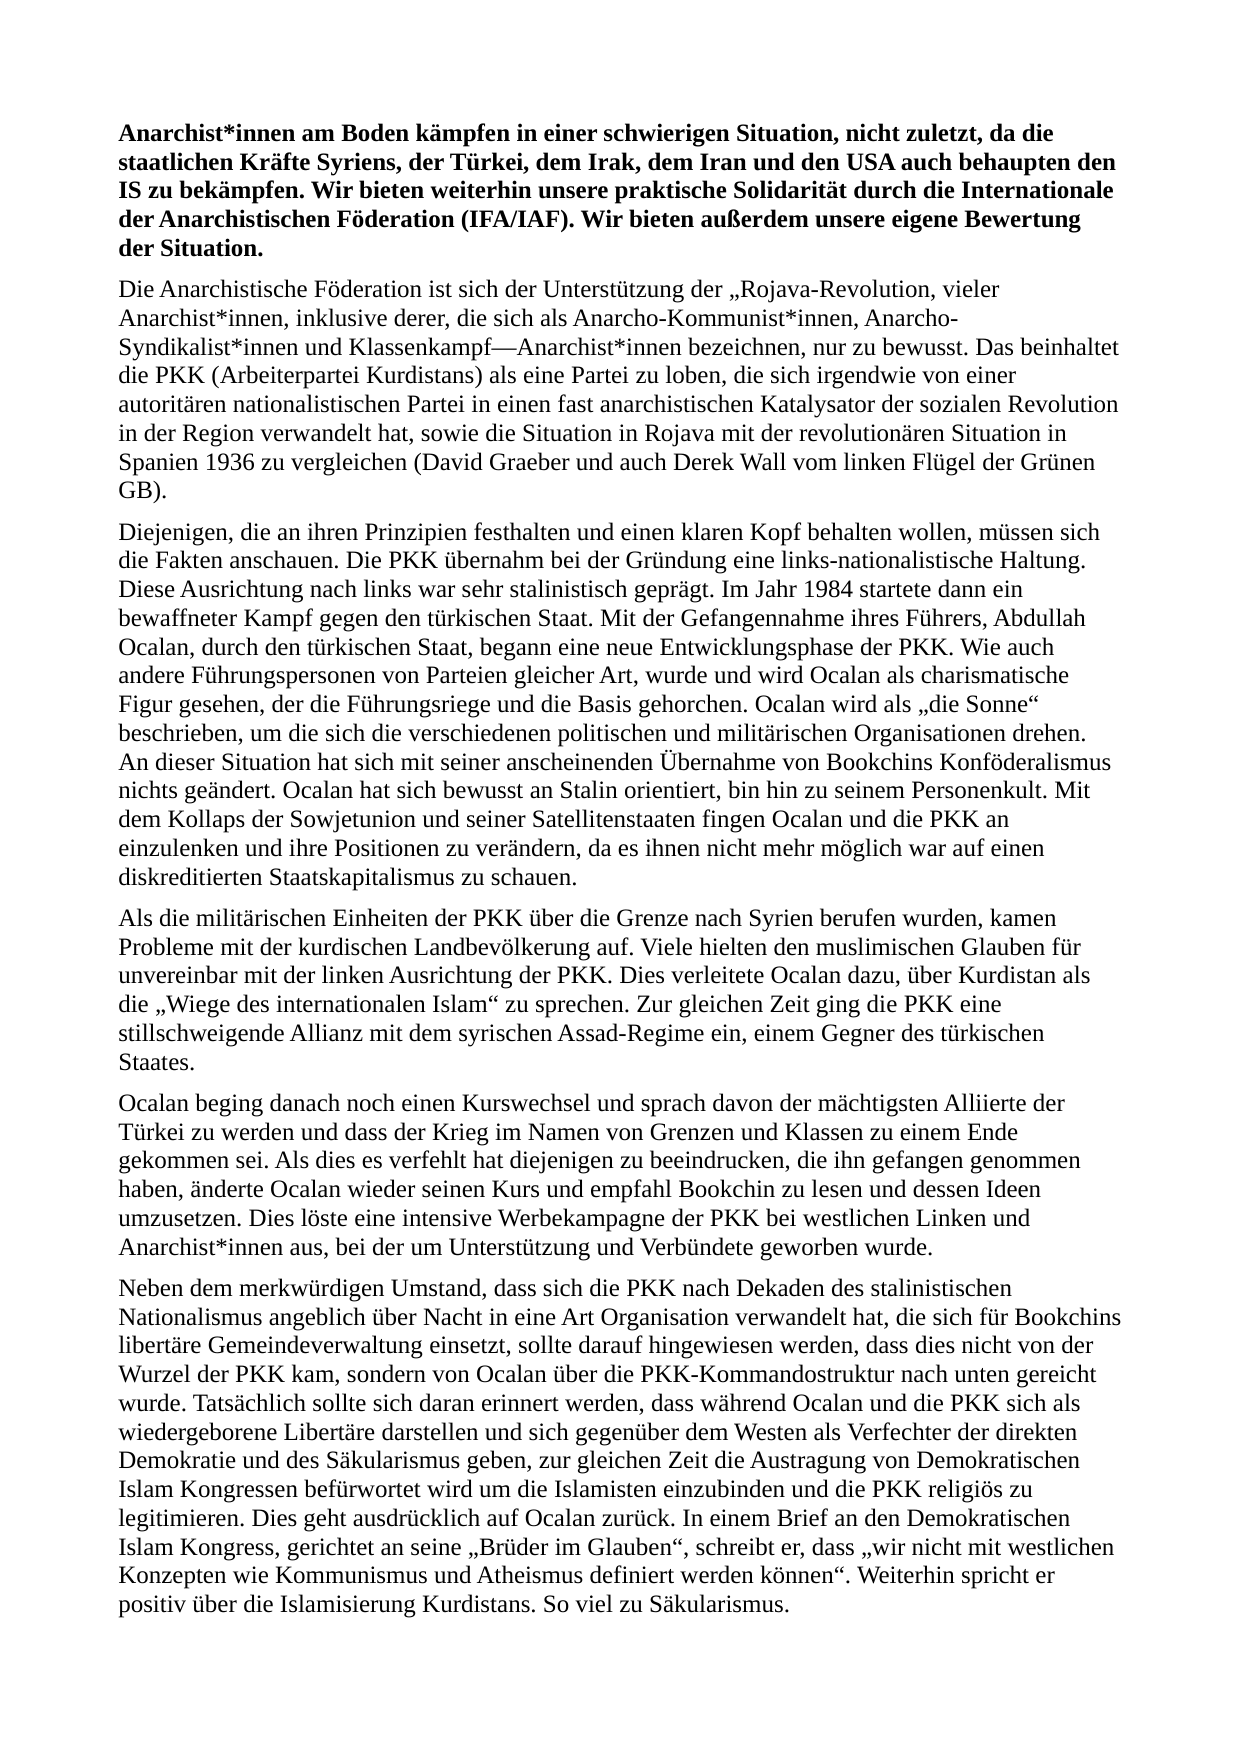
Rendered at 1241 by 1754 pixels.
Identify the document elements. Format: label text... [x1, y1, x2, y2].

text Neben dem merkwürdigen Umstand, dass sich die PKK nach Dekaden des stalinistischen Nationalismus angeblich über Nacht in eine Art Organisation verwandelt hat, die sich für Bookchins libertäre Gemeindeverwaltung einsetzt, sollte darauf hingewiesen werden, dass dies nicht von der Wurzel der PKK kam, sondern von Ocalan über die PKK-Kommandostruktur nach unten gereicht wurde. Tatsächlich sollte sich daran erinnert werden, dass während Ocalan und die PKK sich als wiedergeborene Libertäre darstellen und sich gegenüber dem Westen als Verfechter der direkten Demokratie und des Säkularismus geben, zur gleichen Zeit die Austragung von Demokratischen Islam Kongressen befürwortet wird um die Islamisten einzubinden und die PKK religiös zu legitimieren. Dies geht ausdrücklich auf Ocalan zurück. In einem Brief an den Demokratischen Islam Kongress, gerichtet an seine „Brüder im Glauben“, schreibt er, dass „wir nicht mit westlichen Konzepten wie Kommunismus und Atheismus definiert werden können“. Weiterhin spricht er positiv über die Islamisierung Kurdistans. So viel zu Säkularismus. [118, 1273, 1122, 1618]
text Als die militärischen Einheiten der PKK über die Grenze nach Syrien berufen wurden, kamen Probleme mit der kurdischen Landbevölkerung auf. Viele hielten den muslimischen Glauben für unvereinbar mit der linken Ausrichtung der PKK. Dies verleitete Ocalan dazu, über Kurdistan als die „Wiege des internationalen Islam“ zu sprechen. Zur gleichen Zeit ging die PKK eine stillschweigende Allianz mit dem syrischen Assad-Regime ein, einem Gegner des türkischen Staates. [118, 903, 1122, 1076]
text Die Anarchistische Föderation ist sich der Unterstützung der „Rojava-Revolution, vieler Anarchist*innen, inklusive derer, die sich als Anarcho-Kommunist*innen, Anarcho-Syndikalist*innen und Klassenkampf—Anarchist*innen bezeichnen, nur zu bewusst. Das beinhaltet die PKK (Arbeiterpartei Kurdistans) als eine Partei zu loben, die sich irgendwie von einer autoritären nationalistischen Partei in einen fast anarchistischen Katalysator der sozialen Revolution in der Region verwandelt hat, sowie die Situation in Rojava mit der revolutionären Situation in Spanien 1936 zu vergleichen (David Graeber und auch Derek Wall vom linken Flügel der Grünen GB). [118, 274, 1122, 504]
text Diejenigen, die an ihren Prinzipien festhalten und einen klaren Kopf behalten wollen, müssen sich die Fakten anschauen. Die PKK übernahm bei der Gründung eine links-nationalistische Haltung. Diese Ausrichtung nach links war sehr stalinistisch geprägt. Im Jahr 1984 startete dann ein bewaffneter Kampf gegen den türkischen Staat. Mit der Gefangennahme ihres Führers, Abdullah Ocalan, durch den türkischen Staat, begann eine neue Entwicklungsphase der PKK. Wie auch andere Führungspersonen von Parteien gleicher Art, wurde und wird Ocalan als charismatische Figur gesehen, der die Führungsriege und die Basis gehorchen. Ocalan wird als „die Sonne“ beschrieben, um die sich die verschiedenen politischen und militärischen Organisationen drehen. An dieser Situation hat sich mit seiner anscheinenden Übernahme von Bookchins Konföderalismus nichts geändert. Ocalan hat sich bewusst an Stalin orientiert, bin hin zu seinem Personenkult. Mit dem Kollaps der Sowjetunion und seiner Satellitenstaaten fingen Ocalan und die PKK an einzulenken und ihre Positionen zu verändern, da es ihnen nicht mehr möglich war auf einen diskreditierten Staatskapitalismus zu schauen. [118, 517, 1122, 891]
text Anarchist*innen am Boden kämpfen in einer schwierigen Situation, nicht zuletzt, da die staatlichen Kräfte Syriens, der Türkei, dem Irak, dem Iran und den USA auch behaupten den IS zu bekämpfen. Wir bieten weiterhin unsere praktische Solidarität durch die Internationale der Anarchistischen Föderation (IFA/IAF). Wir bieten außerdem unsere eigene Bewertung der Situation. [118, 118, 1122, 262]
text Ocalan beging danach noch einen Kurswechsel und sprach davon der mächtigsten Alliierte der Türkei zu werden und dass der Krieg im Namen von Grenzen und Klassen zu einem Ende gekommen sei. Als dies es verfehlt hat diejenigen zu beeindrucken, die ihn gefangen genommen haben, änderte Ocalan wieder seinen Kurs und empfahl Bookchin zu lesen und dessen Ideen umzusetzen. Dies löste eine intensive Werbekampagne der PKK bei westlichen Linken und Anarchist*innen aus, bei der um Unterstützung und Verbündete geworben wurde. [118, 1088, 1122, 1261]
